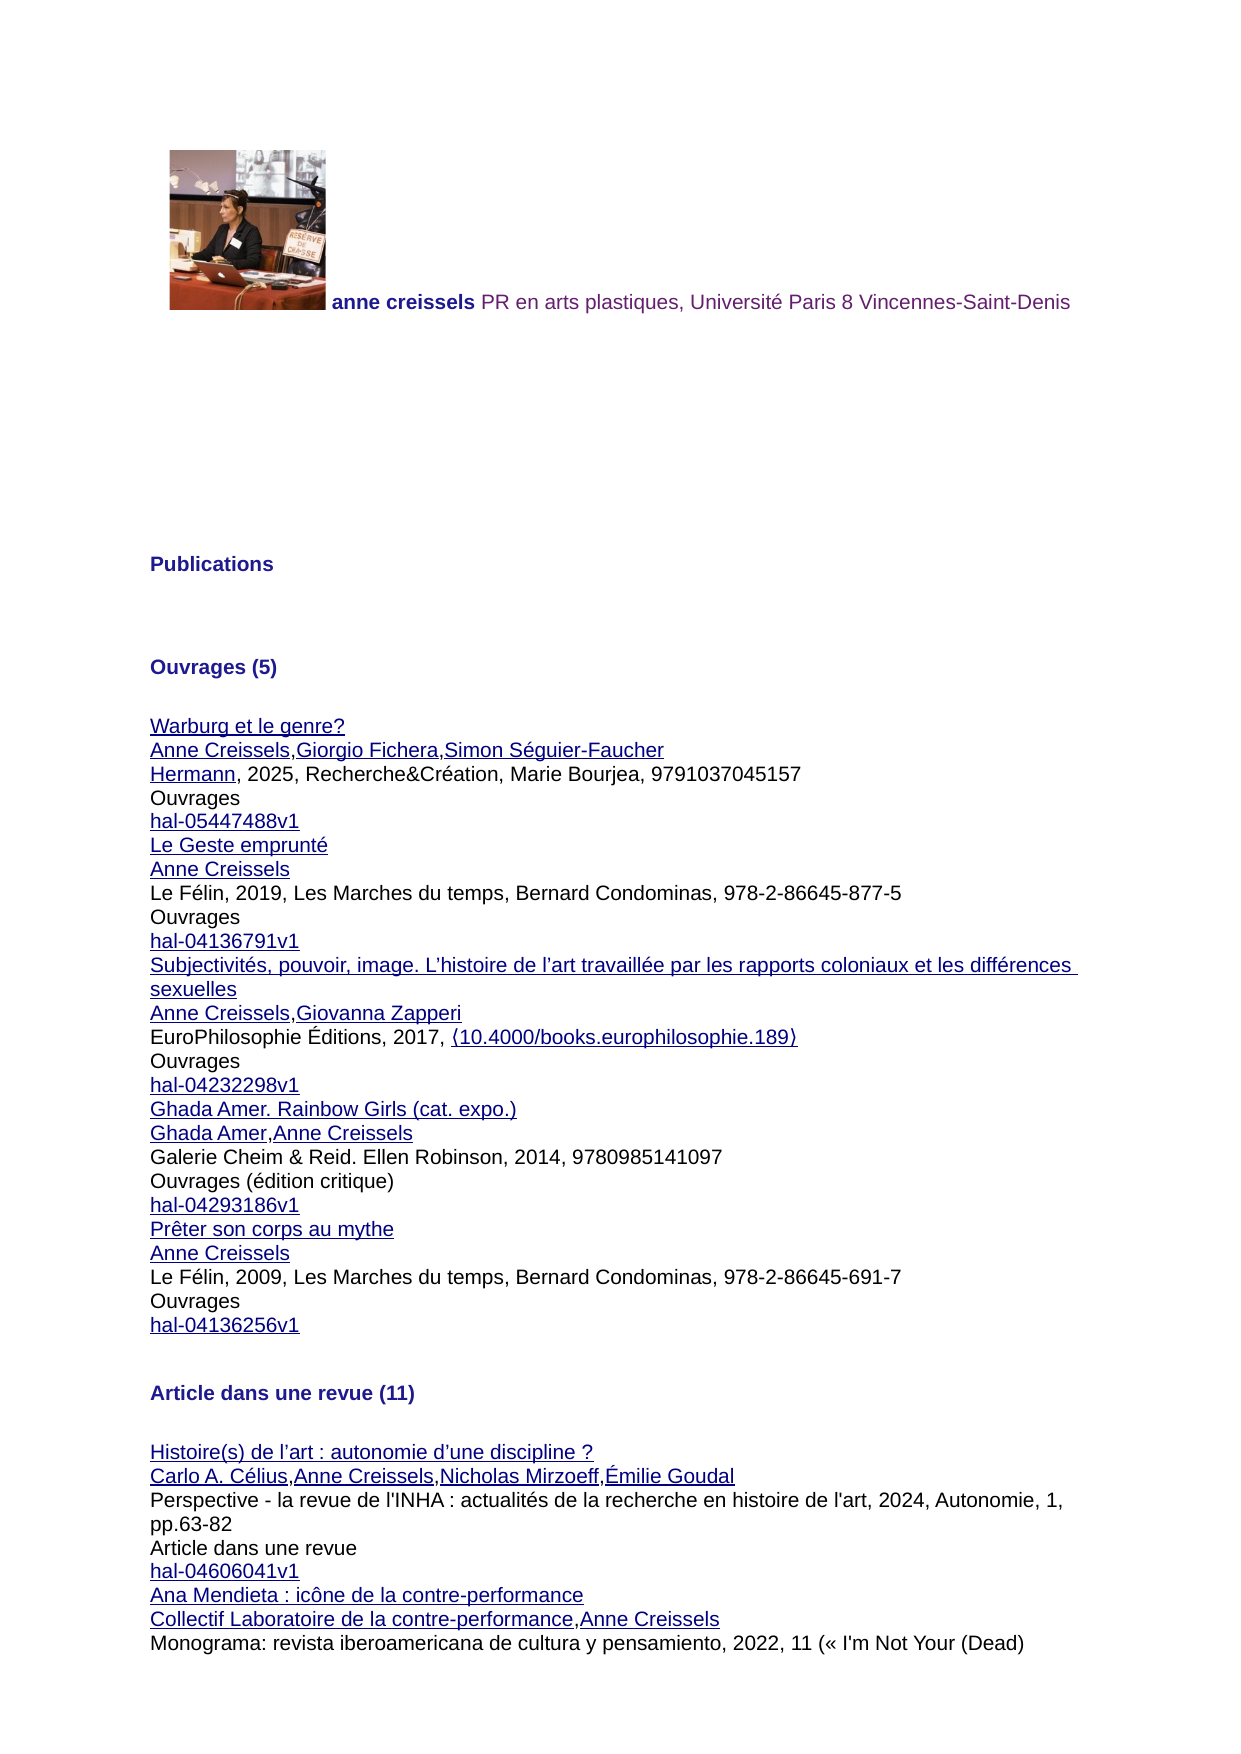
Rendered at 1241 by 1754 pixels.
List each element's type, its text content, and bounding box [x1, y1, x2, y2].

picture [169, 150, 326, 310]
table_cell Le Geste emprunté Anne Creissels Le Félin, 2019, Les Marches du temps, Bernard Condominas, 978-2-86645-877-5 Ouvrages hal-04136791v1 [150, 833, 1090, 953]
subtitle Ouvrages (5) [150, 655, 1090, 679]
table_cell Prêter son corps au mythe Anne Creissels Le Félin, 2009, Les Marches du temps, Bernard Condominas, 978-2-86645-691-7 Ouvrages hal-04136256v1 [150, 1217, 1090, 1336]
table_cell Ana Mendieta : icône de la contre-performance Collectif Laboratoire de la contre-performance,Anne Creissels Monograma: revista iberoamericana de cultura y pensamiento, 2022, 11 (« I'm Not Your (Dead) [150, 1583, 1090, 1655]
subtitle anne creissels PR en arts plastiques, Université Paris 8 Vincennes-Saint-Denis [150, 150, 1090, 313]
subtitle Article dans une revue (11) [150, 1381, 1090, 1405]
subtitle Publications [150, 552, 1090, 576]
table_header Warburg et le genre? Anne Creissels,Giorgio Fichera,Simon Séguier-Faucher Hermann, 2025, Recherche&Création, Marie Bourjea, 9791037045157 Ouvrages hal-05447488v1 [150, 714, 1090, 833]
table_cell Ghada Amer. Rainbow Girls (cat. expo.) Ghada Amer,Anne Creissels Galerie Cheim & Reid. Ellen Robinson, 2014, 9780985141097 Ouvrages (édition critique) hal-04293186v1 [150, 1097, 1090, 1217]
table_cell Subjectivités, pouvoir, image. L’histoire de l’art travaillée par les rapports coloniaux et les différences sexuelles Anne Creissels,Giovanna Zapperi EuroPhilosophie Éditions, 2017, ⟨10.4000/books.europhilosophie.189⟩ Ouvrages hal-04232298v1 [150, 953, 1090, 1097]
table_header Histoire(s) de l’art : autonomie d’une discipline ? Carlo A. Célius,Anne Creissels,Nicholas Mirzoeff,Émilie Goudal Perspective - la revue de l'INHA : actualités de la recherche en histoire de l'art, 2024, Autonomie, 1, pp.63-82 Article dans une revue hal-04606041v1 [150, 1440, 1090, 1583]
